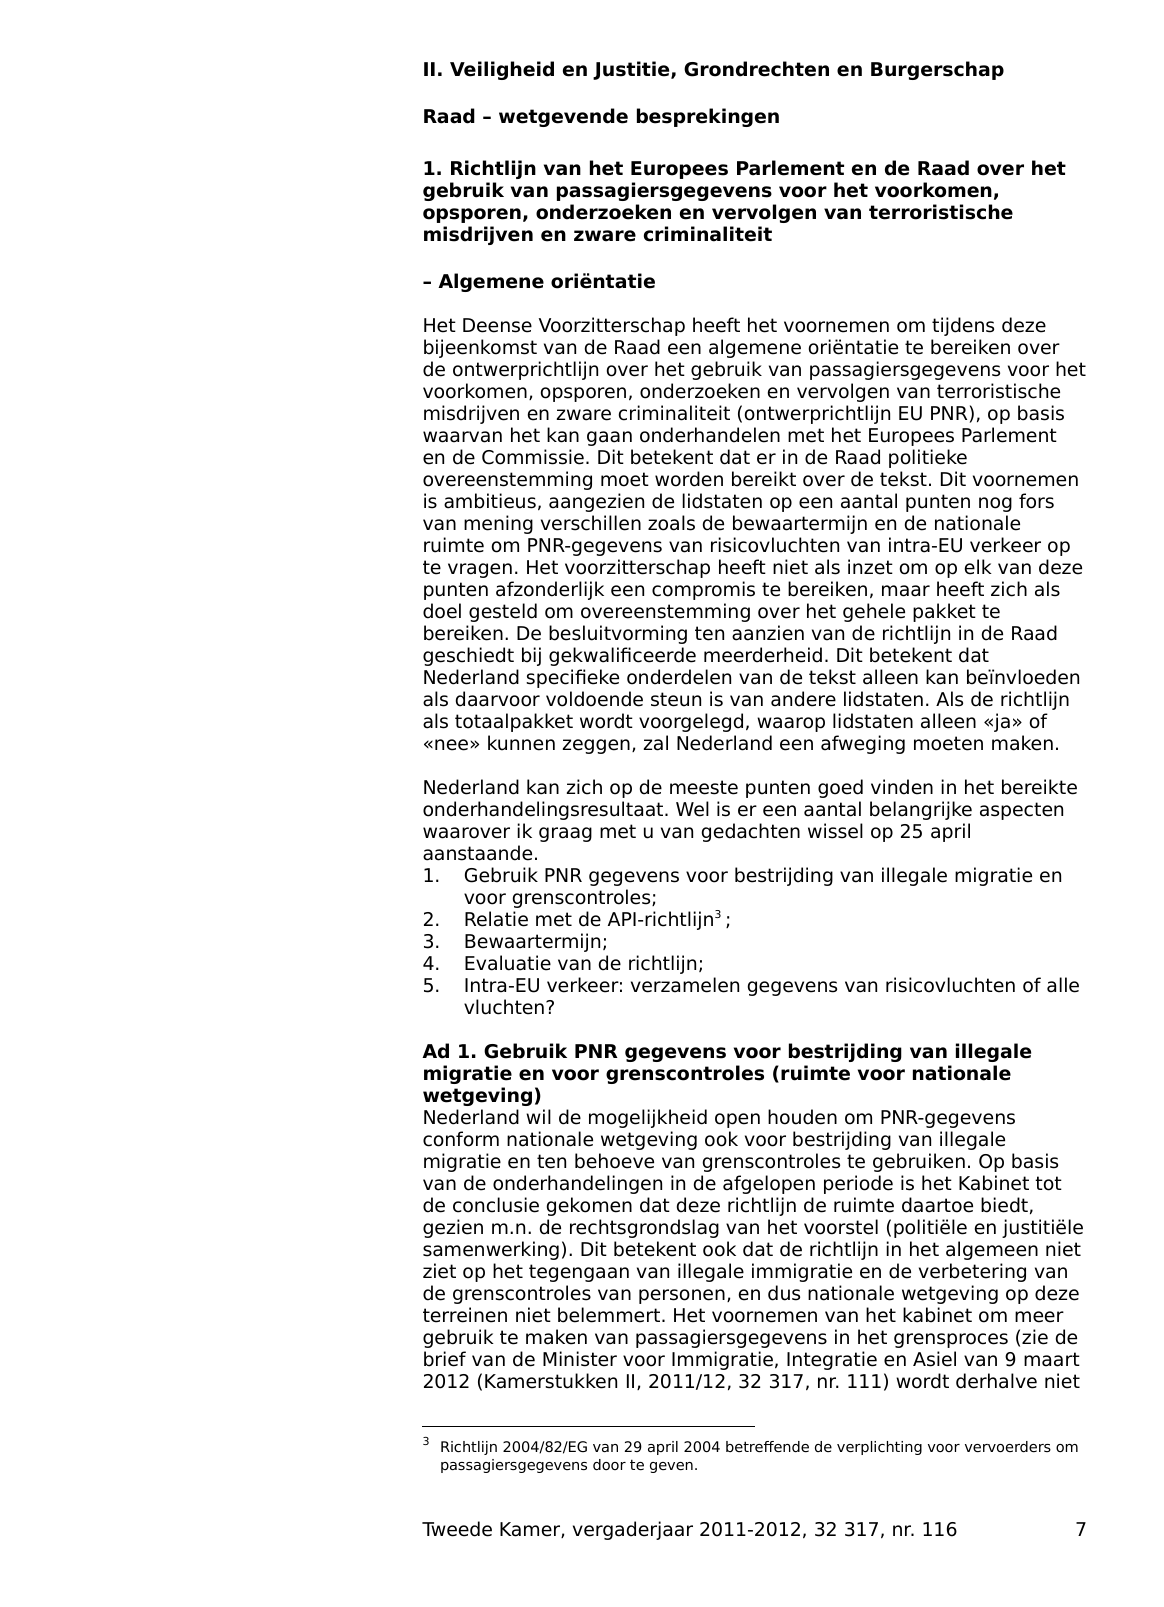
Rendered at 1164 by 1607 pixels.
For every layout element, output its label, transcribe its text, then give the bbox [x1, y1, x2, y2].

text – Algemene oriëntatie [422, 271, 1087, 293]
text Het Deense Voorzitterschap heeft het voornemen om tijdens deze bijeenkomst van de Raad een algemene oriëntatie te bereiken over de ontwerprichtlijn over het gebruik van passagiersgegevens voor het voorkomen, opsporen, onderzoeken en vervolgen van terroristische misdrijven en zware criminaliteit (ontwerprichtlijn EU PNR), op basis waarvan het kan gaan onderhandelen met het Europees Parlement en de Commissie. Dit betekent dat er in de Raad politieke overeenstemming moet worden bereikt over de tekst. Dit voornemen is ambitieus, aangezien de lidstaten op een aantal punten nog fors van mening verschillen zoals de bewaartermijn en de nationale ruimte om PNR-gegevens van risicovluchten van intra-EU verkeer op te vragen. Het voorzitterschap heeft niet als inzet om op elk van deze punten afzonderlijk een compromis te bereiken, maar heeft zich als doel gesteld om overeenstemming over het gehele pakket te bereiken. De besluitvorming ten aanzien van de richtlijn in de Raad geschiedt bij gekwalificeerde meerderheid. Dit betekent dat Nederland specifieke onderdelen van de tekst alleen kan beïnvloeden als daarvoor voldoende steun is van andere lidstaten. Als de richtlijn als totaalpakket wordt voorgelegd, waarop lidstaten alleen «ja» of «nee» kunnen zeggen, zal Nederland een afweging moeten maken. [422, 315, 1087, 755]
text 3. Bewaartermijn; [422, 931, 1087, 953]
text 2. Relatie met de API-richtlijn; [422, 909, 1087, 931]
subtitle Raad – wetgevende besprekingen [422, 106, 1087, 128]
text 4. Evaluatie van de richtlijn; [422, 953, 1087, 975]
text Nederland wil de mogelijkheid open houden om PNR-gegevens conform nationale wetgeving ook voor bestrijding van illegale migratie en ten behoeve van grenscontroles te gebruiken. Op basis van de onderhandelingen in de afgelopen periode is het Kabinet tot de conclusie gekomen dat deze richtlijn de ruimte daartoe biedt, gezien m.n. de rechtsgrondslag van het voorstel (politiële en justitiële samenwerking). Dit betekent ook dat de richtlijn in het algemeen niet ziet op het tegengaan van illegale immigratie en de verbetering van de grenscontroles van personen, en dus nationale wetgeving op deze terreinen niet belemmert. Het voornemen van het kabinet om meer gebruik te maken van passagiersgegevens in het grensproces (zie de brief van de Minister voor Immigratie, Integratie en Asiel van 9 maart 2012 (Kamerstukken II, 2011/12, 32 317, nr. 111) wordt derhalve niet [422, 1107, 1087, 1392]
subtitle Ad 1. Gebruik PNR gegevens voor bestrijding van illegale migratie en voor grenscontroles (ruimte voor nationale wetgeving) [422, 1041, 1087, 1107]
text 5. Intra-EU verkeer: verzamelen gegevens van risicovluchten of alle vluchten? [422, 975, 1087, 1019]
text Nederland kan zich op de meeste punten goed vinden in het bereikte onderhandelingsresultaat. Wel is er een aantal belangrijke aspecten waarover ik graag met u van gedachten wissel op 25 april aanstaande. [422, 777, 1087, 865]
subtitle 1. Richtlijn van het Europees Parlement en de Raad over het gebruik van passagiersgegevens voor het voorkomen, opsporen, onderzoeken en vervolgen van terroristische misdrijven en zware criminaliteit [422, 158, 1087, 246]
text 1. Gebruik PNR gegevens voor bestrijding van illegale migratie en voor grenscontroles; [422, 865, 1087, 909]
subtitle II. Veiligheid en Justitie, Grondrechten en Burgerschap [422, 59, 1087, 81]
text Richtlijn 2004/82/EG van 29 april 2004 betreffende de verplichting voor vervoerders om passagiersgegevens door te geven. [422, 1435, 1087, 1474]
